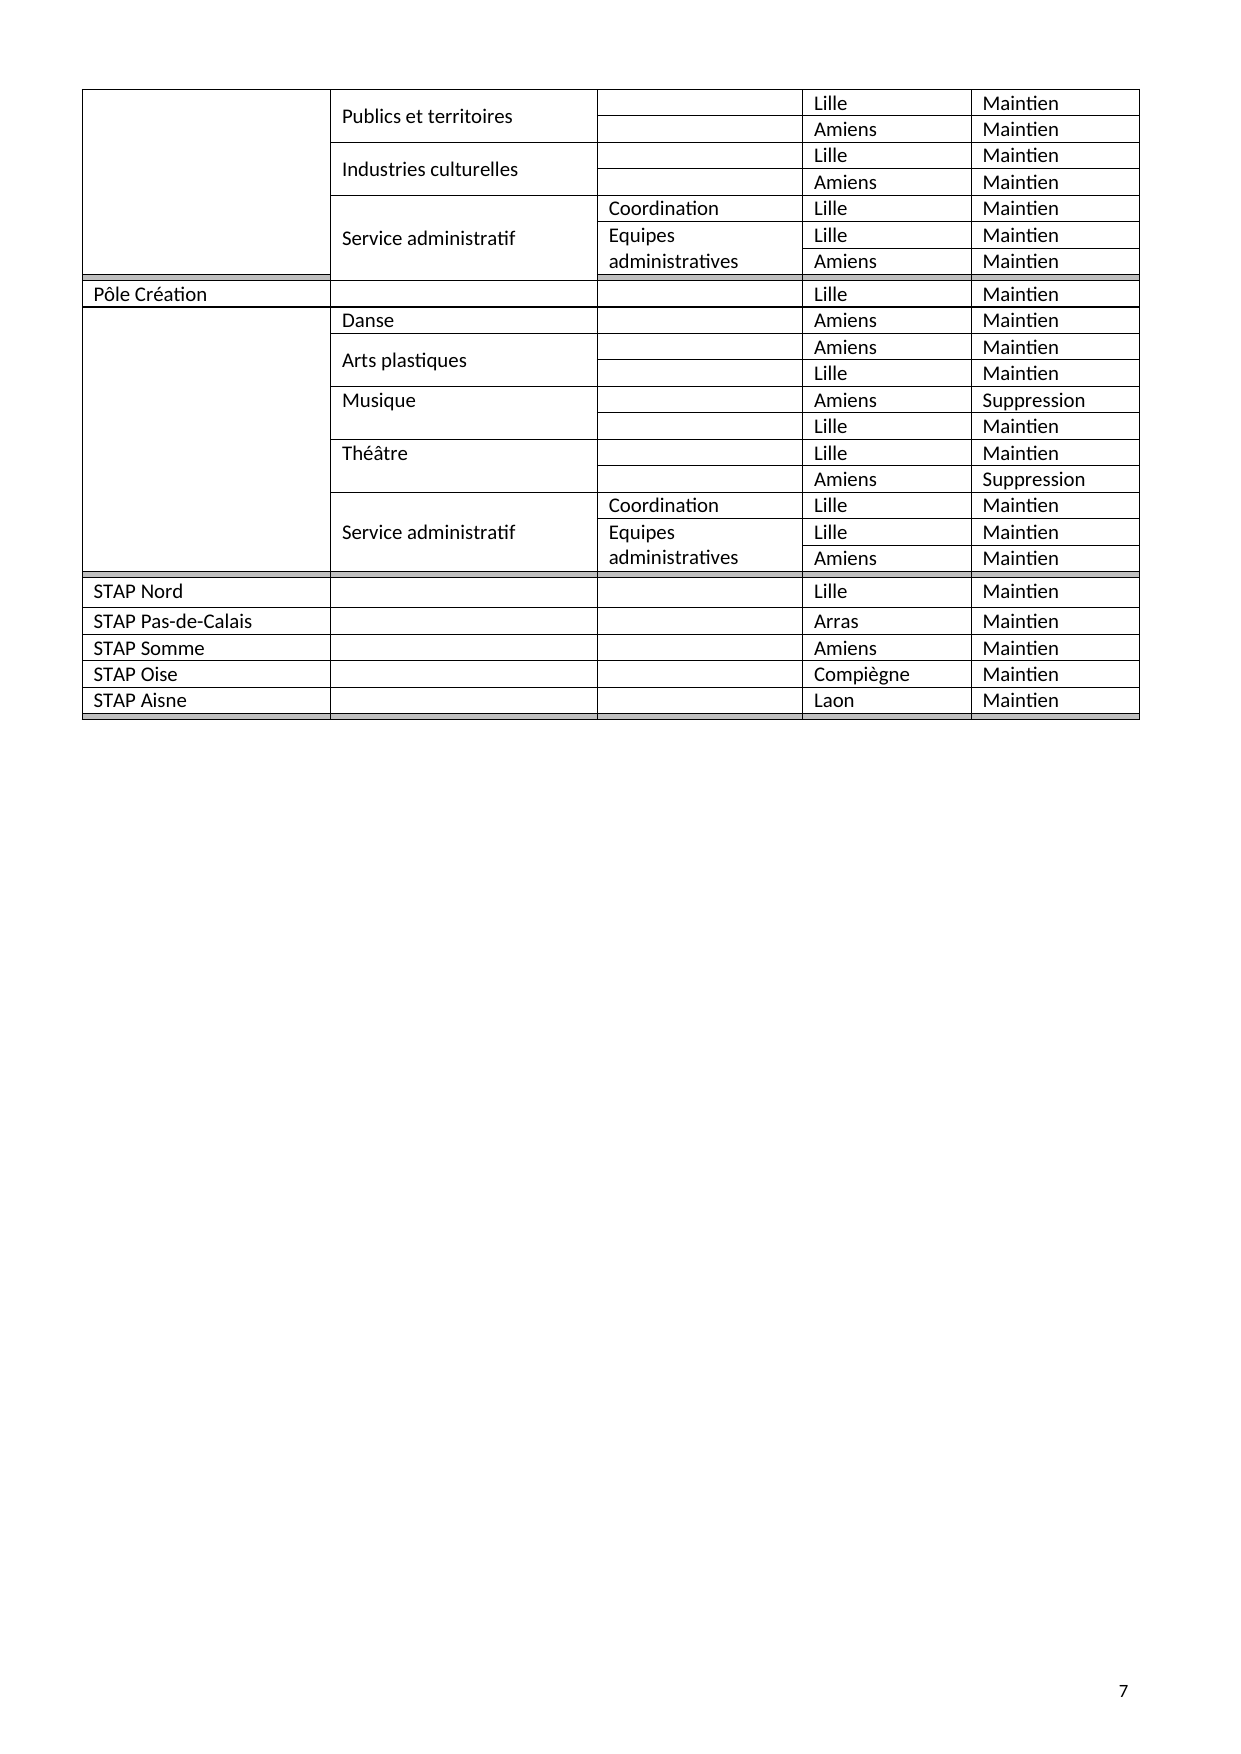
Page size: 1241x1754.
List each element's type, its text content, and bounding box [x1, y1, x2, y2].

table_cell [331, 572, 597, 577]
table_cell [83, 714, 330, 719]
table_cell Lille [803, 143, 971, 168]
table_cell Maintien [972, 688, 1139, 713]
table_cell Maintien [972, 493, 1139, 518]
table_cell Lille [803, 413, 971, 439]
table_cell Lille [803, 493, 971, 518]
table_cell Maintien [972, 308, 1139, 333]
table_cell [331, 635, 597, 660]
table_cell [331, 608, 597, 634]
table_cell [83, 115, 330, 142]
table_cell Pôle Création [83, 281, 330, 306]
table_cell Equipes administratives [598, 519, 802, 571]
table_cell [83, 572, 330, 577]
table_cell [972, 572, 1139, 577]
table_cell Industries culturelles [331, 143, 597, 194]
table_cell [972, 275, 1139, 280]
table_cell [803, 275, 971, 280]
table_cell Maintien [972, 360, 1139, 386]
table_cell Maintien [972, 546, 1139, 571]
table_cell [598, 572, 802, 577]
table_cell [598, 578, 802, 607]
table_cell Amiens [803, 546, 971, 571]
table_cell Lille [803, 440, 971, 465]
table_cell Théâtre [331, 440, 597, 492]
table_cell Lille [803, 519, 971, 544]
table_cell STAP Somme [83, 635, 330, 660]
table_cell STAP Aisne [83, 688, 330, 713]
table_cell Amiens [803, 635, 971, 660]
table_cell Maintien [972, 116, 1139, 142]
table_cell [331, 688, 597, 713]
table_cell [598, 608, 802, 634]
table_cell Maintien [972, 635, 1139, 660]
table_cell Amiens [803, 466, 971, 492]
table_cell Arts plastiques [331, 334, 597, 386]
table_cell Amiens [803, 116, 971, 142]
table_cell [83, 221, 330, 247]
table_cell [331, 578, 597, 607]
table_cell Compiègne [803, 661, 971, 687]
table_cell Lille [803, 196, 971, 221]
table_cell Service administratif [331, 196, 597, 280]
table_cell [598, 169, 802, 194]
table_cell Maintien [972, 578, 1139, 607]
table_cell [331, 281, 597, 306]
table_cell [598, 714, 802, 719]
table_cell Lille [803, 222, 971, 247]
table_cell [331, 661, 597, 687]
table_cell Maintien [972, 249, 1139, 274]
table_cell [83, 308, 330, 571]
table_cell [83, 142, 330, 168]
table_cell [598, 440, 802, 465]
table_cell Arras [803, 608, 971, 634]
table_cell [331, 714, 597, 719]
table_cell [83, 248, 330, 274]
table_cell Musique [331, 387, 597, 439]
table_cell [598, 116, 802, 142]
table_cell Coordination [598, 196, 802, 221]
table_cell Maintien [972, 608, 1139, 634]
table_cell Amiens [803, 334, 971, 359]
table_cell [598, 466, 802, 492]
table_cell [83, 168, 330, 194]
table_cell [83, 275, 330, 280]
table_cell [803, 714, 971, 719]
table_cell Laon [803, 688, 971, 713]
table_cell [598, 661, 802, 687]
table_cell [972, 714, 1139, 719]
table_cell [598, 334, 802, 359]
table_cell Maintien [972, 413, 1139, 439]
table_cell Maintien [972, 143, 1139, 168]
table_cell STAP Pas-de-Calais [83, 608, 330, 634]
table_cell Lille [803, 90, 971, 115]
table_cell [598, 308, 802, 333]
table_cell [598, 143, 802, 168]
table_cell Suppression [972, 466, 1139, 492]
table_cell [598, 635, 802, 660]
table_cell [598, 387, 802, 412]
table_cell Maintien [972, 334, 1139, 359]
table_cell Lille [803, 281, 971, 306]
table_cell Equipes administratives [598, 222, 802, 274]
table_cell Maintien [972, 222, 1139, 247]
table_cell [83, 195, 330, 221]
table_cell Maintien [972, 661, 1139, 687]
table_cell Amiens [803, 249, 971, 274]
table_cell [598, 688, 802, 713]
table_cell Lille [803, 578, 971, 607]
table_cell Coordination [598, 493, 802, 518]
table_cell STAP Nord [83, 578, 330, 607]
table_cell Suppression [972, 387, 1139, 412]
table_cell Danse [331, 308, 597, 333]
table_cell Amiens [803, 387, 971, 412]
table_cell Maintien [972, 196, 1139, 221]
table_cell [598, 90, 802, 115]
table_cell Amiens [803, 308, 971, 333]
table_cell Maintien [972, 440, 1139, 465]
table_cell [598, 413, 802, 439]
table_cell Maintien [972, 281, 1139, 306]
table_cell [803, 572, 971, 577]
table_cell [598, 281, 802, 306]
table_cell Amiens [803, 169, 971, 194]
table_cell [83, 90, 330, 115]
table_cell Lille [803, 360, 971, 386]
table_cell [598, 360, 802, 386]
table_cell STAP Oise [83, 661, 330, 687]
table_cell Maintien [972, 90, 1139, 115]
table_cell Publics et territoires [331, 90, 597, 142]
table_cell Maintien [972, 519, 1139, 544]
table_cell Service administratif [331, 493, 597, 571]
table_cell Maintien [972, 169, 1139, 194]
table_cell [598, 275, 802, 280]
